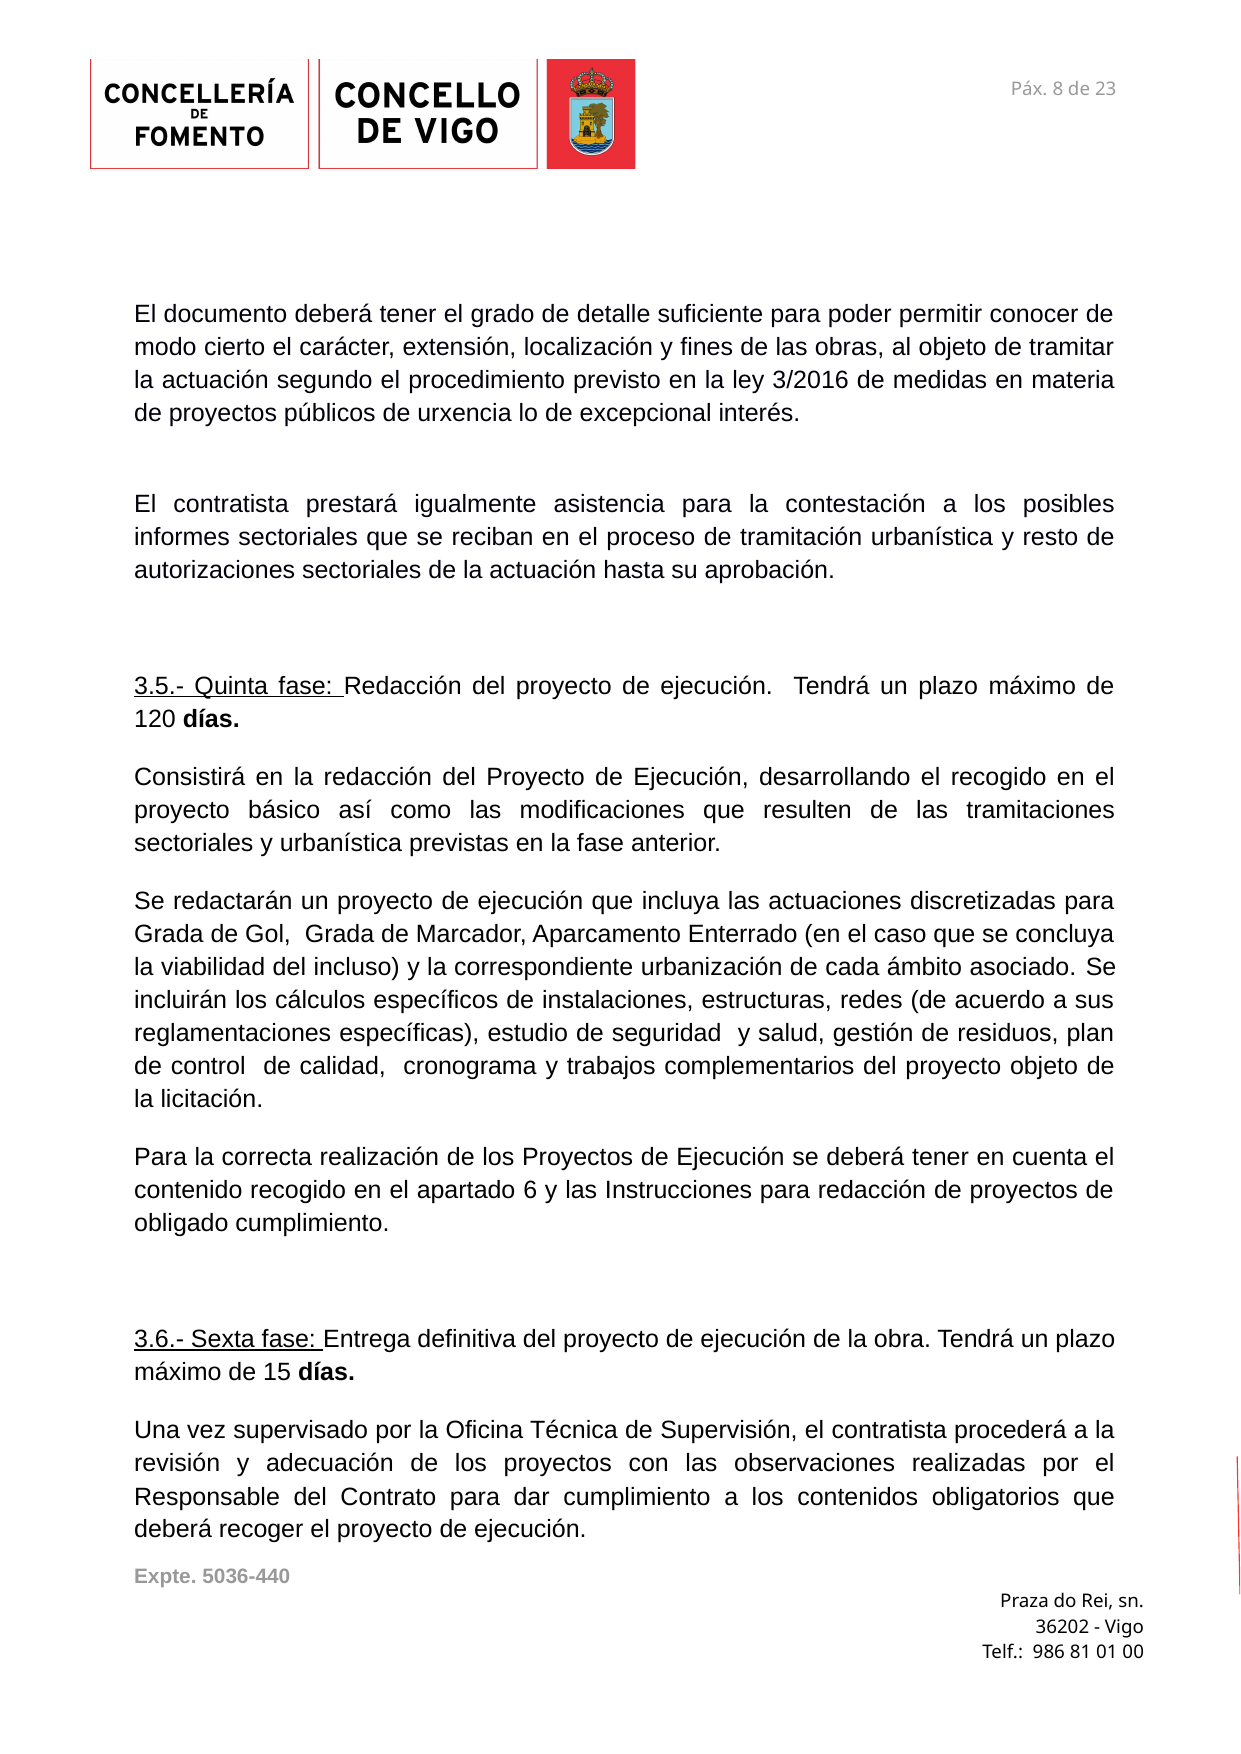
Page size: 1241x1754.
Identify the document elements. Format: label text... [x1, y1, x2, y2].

text Se redactarán un proyecto de ejecución que incluya las actuaciones discretizadas para Grada de Gol, Grada de Marcador, Aparcamento Enterrado (en el caso que se concluya la viabilidad del incluso) y la correspondiente urbanización de cada ámbito asociado. Se incluirán los cálculos específicos de instalaciones, estructuras, redes (de acuerdo a sus reglamentaciones específicas), estudio de seguridad y salud, gestión de residuos, plan de control de calidad, cronograma y trabajos complementarios del proyecto objeto de la licitación. [134, 886, 1116, 1113]
text El contratista prestará igualmente asistencia para la contestación a los posibles informes sectoriales que se reciban en el proceso de tramitación urbanística y resto de autorizaciones sectoriales de la actuación hasta su aprobación. [134, 456, 1116, 584]
text 3.5.- Quinta fase: Redacción del proyecto de ejecución. Tendrá un plazo máximo de 120 días. [134, 671, 1116, 733]
text Consistirá en la redacción del Proyecto de Ejecución, desarrollando el recogido en el proyecto básico así como las modificaciones que resulten de las tramitaciones sectoriales y urbanística previstas en la fase anterior. [134, 762, 1116, 857]
text Una vez supervisado por la Oficina Técnica de Supervisión, el contratista procederá a la revisión y adecuación de los proyectos con las observaciones realizadas por el Responsable del Contrato para dar cumplimiento a los contenidos obligatorios que deberá recoger el proyecto de ejecución. [134, 1415, 1116, 1543]
text El documento deberá tener el grado de detalle suficiente para poder permitir conocer de modo cierto el carácter, extensión, localización y fines de las obras, al objeto de tramitar la actuación segundo el procedimiento previsto en la ley 3/2016 de medidas en materia de proyectos públicos de urxencia lo de excepcional interés. [134, 266, 1116, 427]
text Para la correcta realización de los Proyectos de Ejecución se deberá tener en cuenta el contenido recogido en el apartado 6 y las Instrucciones para redacción de proyectos de obligado cumplimiento. [134, 1142, 1116, 1237]
text 3.6.- Sexta fase: Entrega definitiva del proyecto de ejecución de la obra. Tendrá un plazo máximo de 15 días. [134, 1324, 1116, 1386]
picture [90, 59, 636, 169]
